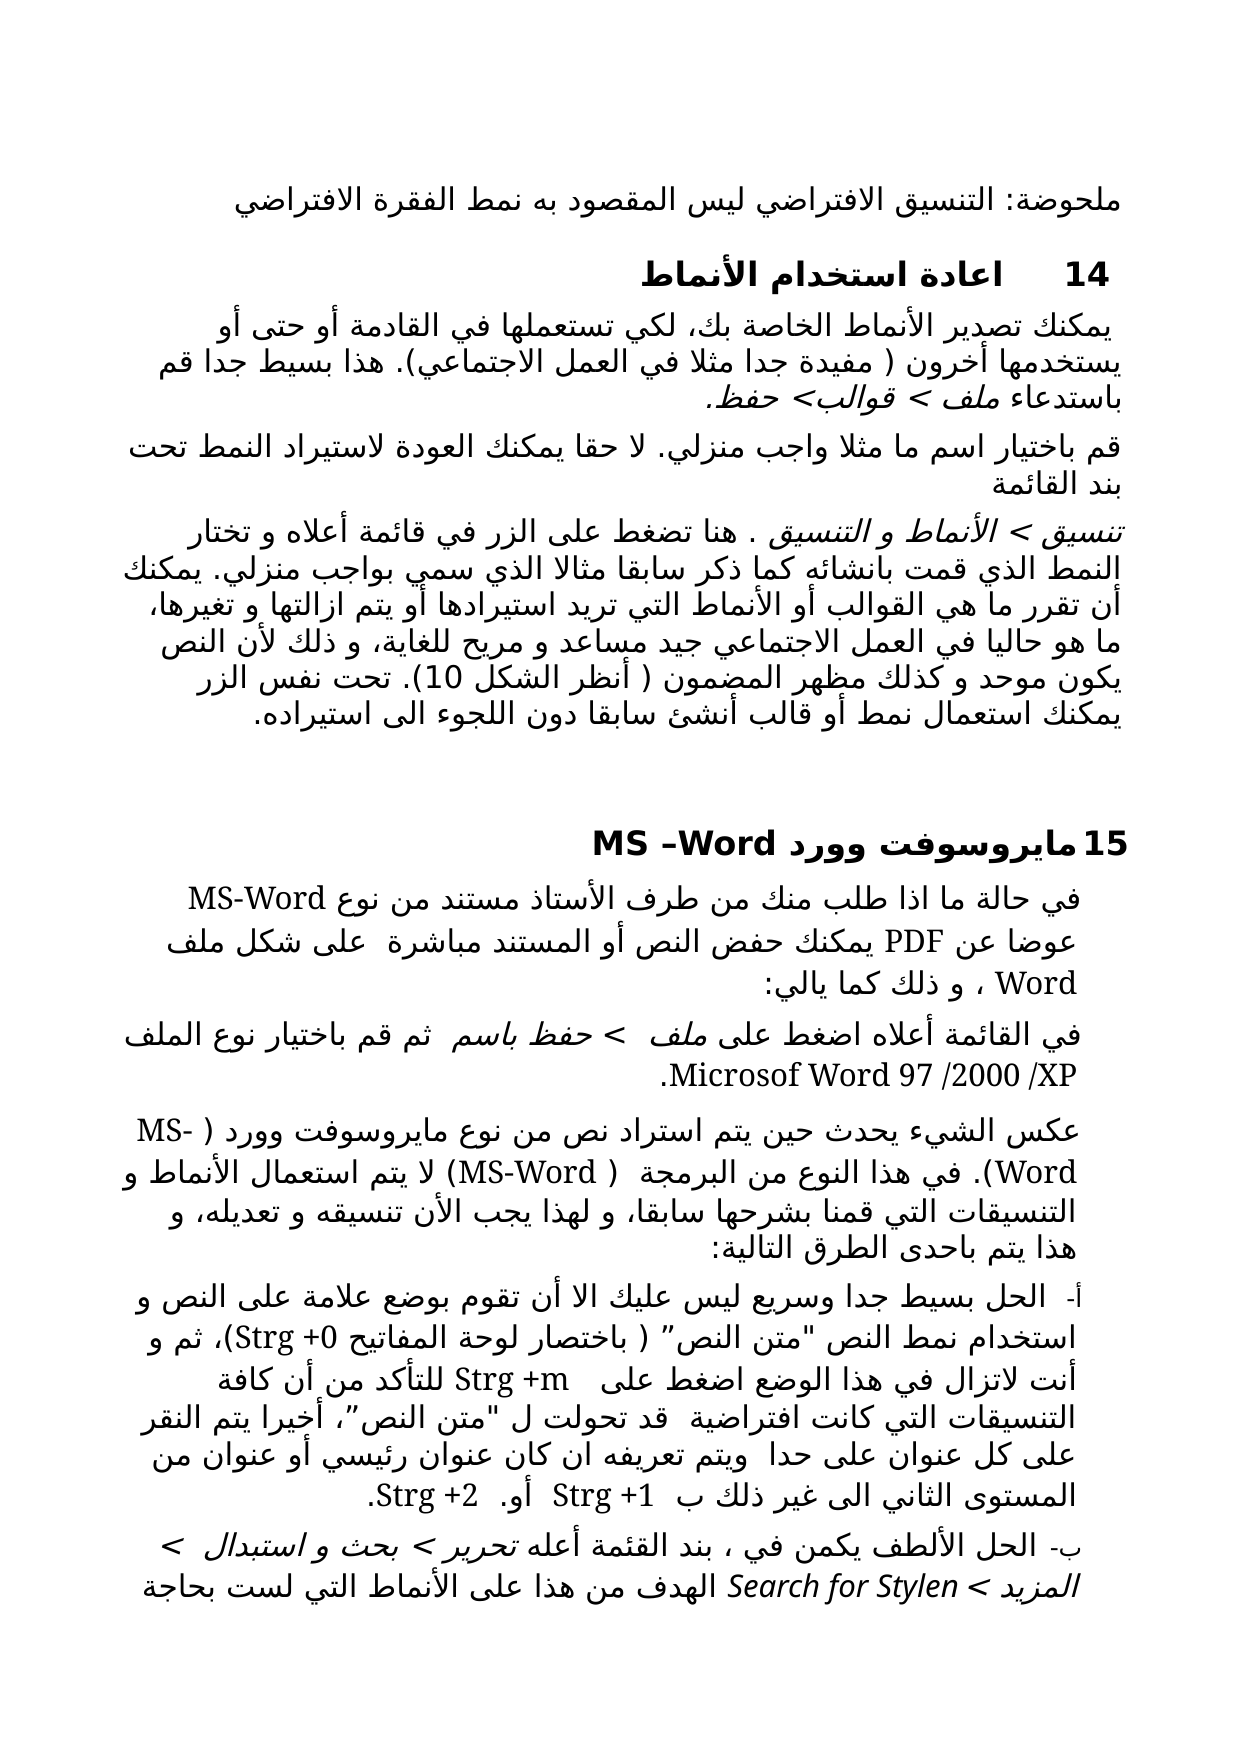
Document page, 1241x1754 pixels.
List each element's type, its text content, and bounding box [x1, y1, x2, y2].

list الحل الألطف يكمن في ، بند القئمة أعله تحرير > بحث و استبدال > المزيد >Search for Stylen الهدف من هذا على الأنماط التي لست بحاجة اليها و تعوضها بنمط أخر. بهذه الطريقة يمكنك على سبيل المثال نمط الفقرة "الافتراضي" ب " متن النص" في النص كله. هذا الاجراء مفيد و خلصة في نصوص الطويلة جدا، التي ربما تريد فيها الحفاظ على معظم الأنماط و التنسيقات، و تريد استبدال عدد قليل من من الفقرات. في أنماط الصفحات يجب حذف Convert لأنه من بقايا وورد. [118, 1528, 1082, 1607]
subtitle مايروسوفت وورد MS –Word [118, 824, 1082, 864]
subtitle اعادة استخدام الأنماط [118, 256, 1077, 294]
text في حالة ما اذا طلب منك من طرف الأستاذ مستند من نوع MS-Word عوضا عن PDF يمكنك حفض النص أو المستند مباشرة على شكل ملف Word ، و ذلك كما يالي: [118, 876, 1082, 1004]
text عكس الشيء يحدث حين يتم استراد نص من نوع مايروسوفت وورد ( MS-Word). في هذا النوع من البرمجة ( MS-Word) لا يتم استعمال الأنماط و التنسيقات التي قمنا بشرحها سابقا، و لهذا يجب الأن تنسيقه و تعديله، و هذا يتم باحدى الطرق التالية: [118, 1108, 1082, 1266]
text تنسيق > الأنماط و التنسيق . هنا تضغط على الزر في قائمة أعلاه و تختار النمط الذي قمت بانشائه كما ذكر سابقا مثالا الذي سمي بواجب منزلي. يمكنك أن تقرر ما هي القوالب أو الأنماط التي تريد استيرادها أو يتم ازالتها و تغيرها، ما هو حاليا في العمل الاجتماعي جيد مساعد و مريح للغاية، و ذلك لأن النص يكون موحد و كذلك مظهر المضمون ( أنظر الشكل 10). تحت نفس الزر يمكنك استعمال نمط أو قالب أنشئ سابقا دون اللجوء الى استيراده. [118, 514, 1123, 732]
list الحل بسيط جدا وسريع ليس عليك الا أن تقوم بوضع علامة على النص و استخدام نمط النص "متن النص” ( باختصار لوحة المفاتيح Strg +0)، ثم و أنت لاتزال في هذا الوضع اضغط على Strg +m للتأكد من أن كافة التنسيقات التي كانت افتراضية قد تحولت ل "متن النص”، أخيرا يتم النقر على كل عنوان على حدا ويتم تعريفه ان كان عنوان رئيسي أو عنوان من المستوى الثاني الى غير ذلك ب Strg +1 أو. Strg +2. [118, 1278, 1082, 1515]
text في القائمة أعلاه اضغط على ملف > حفظ باسم ثم قم باختيار نوع الملف Microsof Word 97 /2000 /XP. [118, 1016, 1082, 1095]
text ملحوضة: التنسيق الافتراضي ليس المقصود به نمط الفقرة الافتراضي [118, 182, 1123, 218]
text قم باختيار اسم ما مثلا واجب منزلي. لا حقا يمكنك العودة لاستيراد النمط تحت بند القائمة [118, 429, 1123, 501]
text يمكنك تصدير الأنماط الخاصة بك، لكي تستعملها في القادمة أو حتى أو يستخدمها أخرون ( مفيدة جدا مثلا في العمل الاجتماعي). هذا بسيط جدا قم باستدعاء ملف > قوالب> حفظ. [118, 307, 1123, 416]
